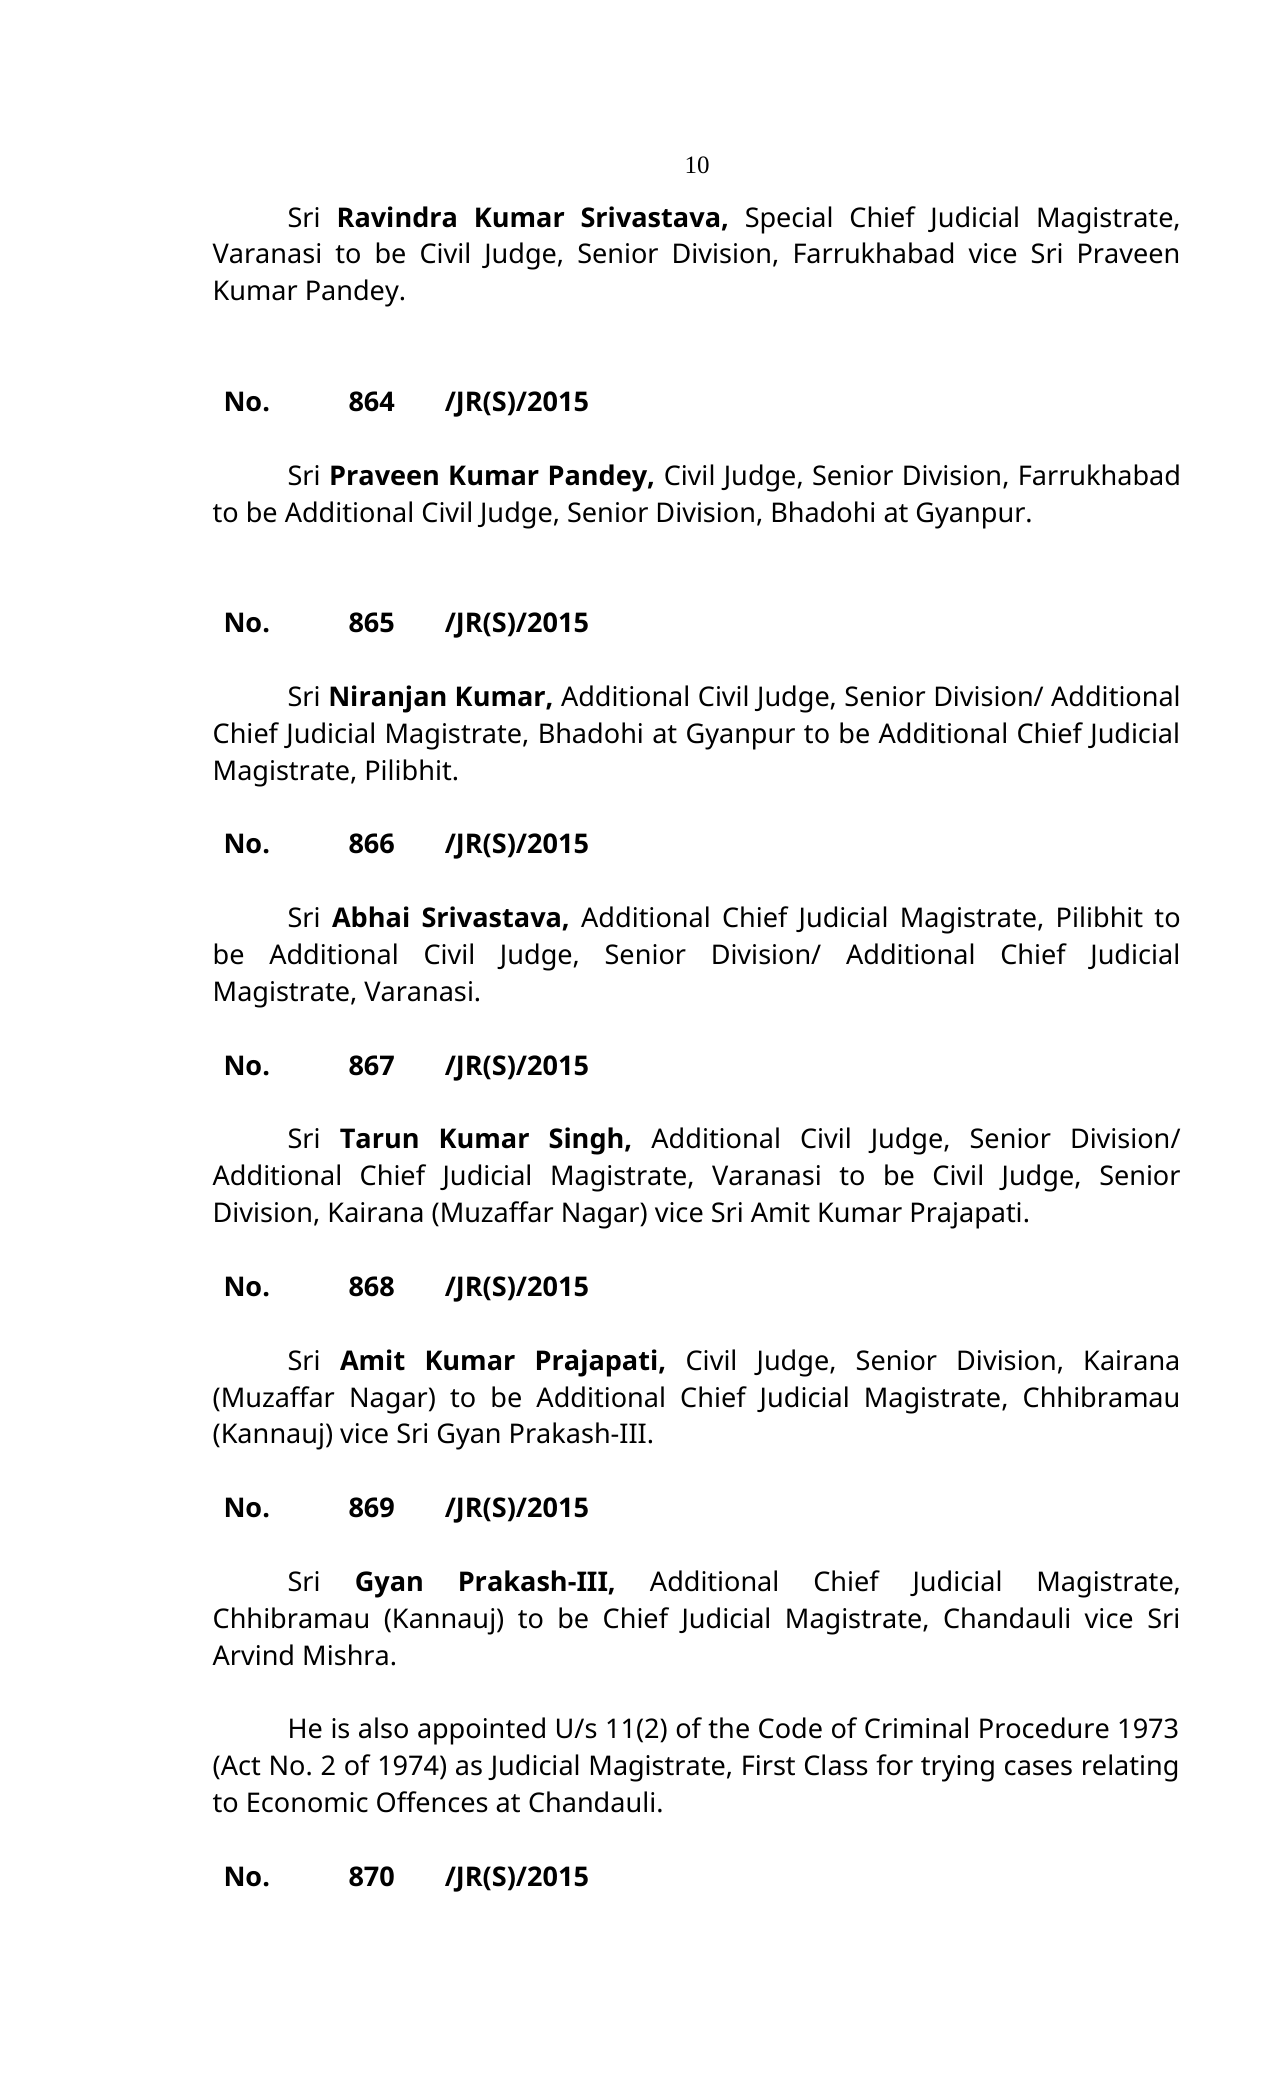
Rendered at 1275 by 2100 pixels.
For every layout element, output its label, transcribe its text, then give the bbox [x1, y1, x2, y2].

table_header /JR(S)/2015 [433, 1489, 642, 1526]
table_header /JR(S)/2015 [433, 1858, 642, 1894]
table_header No. [212, 604, 299, 641]
table_header [300, 1489, 433, 1526]
text He is also appointed U/s 11(2) of the Code of Criminal Procedure 1973 (Act No. 2 of 1974) as Judicial Magistrate, First Class for trying cases relating to Economic Offences at Chandauli. [212, 1710, 1181, 1821]
text Sri Amit Kumar Prajapati, Civil Judge, Senior Division, Kairana (Muzaffar Nagar) to be Additional Chief Judicial Magistrate, Chhibramau (Kannauj) vice Sri Gyan Prakash-III. [212, 1341, 1181, 1452]
table_header [300, 825, 433, 862]
table_header No. [212, 1046, 299, 1083]
table_header /JR(S)/2015 [433, 604, 642, 641]
text Sri Niranjan Kumar, Additional Civil Judge, Senior Division/ Additional Chief Judicial Magistrate, Bhadohi at Gyanpur to be Additional Chief Judicial Magistrate, Pilibhit. [212, 677, 1181, 788]
table_header /JR(S)/2015 [433, 1268, 642, 1304]
table_header [300, 1046, 433, 1083]
table_header No. [212, 825, 299, 862]
table_header No. [212, 1489, 299, 1526]
table_header /JR(S)/2015 [433, 1046, 642, 1083]
text Sri Ravindra Kumar Srivastava, Special Chief Judicial Magistrate, Varanasi to be Civil Judge, Senior Division, Farrukhabad vice Sri Praveen Kumar Pandey. [212, 198, 1181, 309]
text Sri Tarun Kumar Singh, Additional Civil Judge, Senior Division/ Additional Chief Judicial Magistrate, Varanasi to be Civil Judge, Senior Division, Kairana (Muzaffar Nagar) vice Sri Amit Kumar Prajapati. [212, 1120, 1181, 1231]
table_header [300, 604, 433, 641]
table_header [300, 1858, 433, 1894]
text Sri Praveen Kumar Pandey, Civil Judge, Senior Division, Farrukhabad to be Additional Civil Judge, Senior Division, Bhadohi at Gyanpur. [212, 456, 1181, 530]
table_header No. [212, 383, 299, 419]
text Sri Abhai Srivastava, Additional Chief Judicial Magistrate, Pilibhit to be Additional Civil Judge, Senior Division/ Additional Chief Judicial Magistrate, Varanasi. [212, 899, 1181, 1009]
table_header No. [212, 1858, 299, 1894]
table_header /JR(S)/2015 [433, 383, 642, 419]
table_header /JR(S)/2015 [433, 825, 642, 862]
table_header [300, 383, 433, 419]
table_header [300, 1268, 433, 1304]
text Sri Gyan Prakash-III, Additional Chief Judicial Magistrate, Chhibramau (Kannauj) to be Chief Judicial Magistrate, Chandauli vice Sri Arvind Mishra. [212, 1562, 1181, 1673]
table_header No. [212, 1268, 299, 1304]
